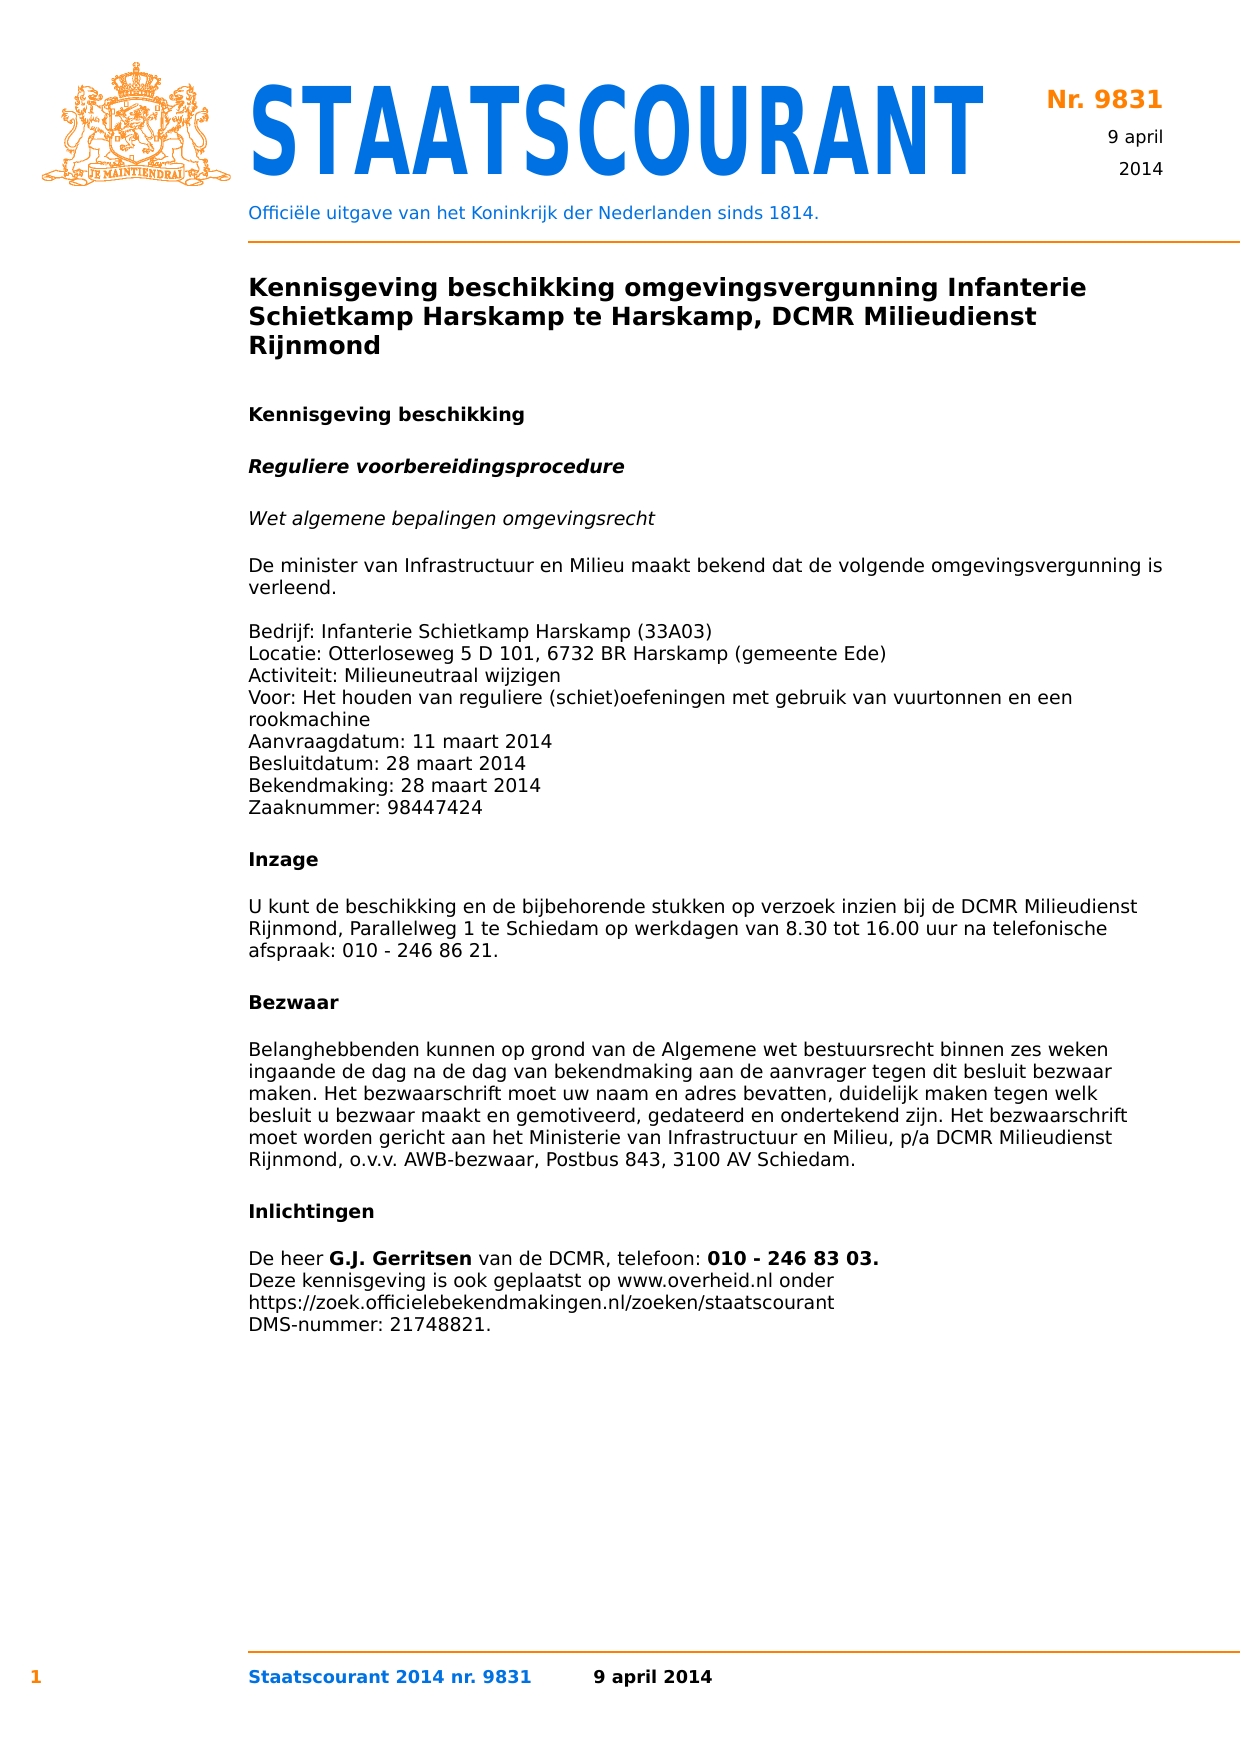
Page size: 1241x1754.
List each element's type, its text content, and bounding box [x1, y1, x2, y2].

text Deze kennisgeving is ook geplaatst op www.overheid.nl onder https://zoek.officielebekendmakingen.nl/zoeken/staatscourant [248, 1269, 1163, 1313]
text Besluitdatum: 28 maart 2014 [248, 753, 1163, 775]
text DMS-nummer: 21748821. [248, 1313, 1163, 1336]
text Belanghebbenden kunnen op grond van de Algemene wet bestuursrecht binnen zes weken ingaande de dag na de dag van bekendmaking aan de aanvrager tegen dit besluit bezwaar maken. Het bezwaarschrift moet uw naam en adres bevatten, duidelijk maken tegen welk besluit u bezwaar maakt en gemotiveerd, gedateerd en ondertekend zijn. Het bezwaarschrift moet worden gericht aan het Ministerie van Infrastructuur en Milieu, p/a DCMR Milieudienst Rijnmond, o.v.v. AWB-bezwaar, Postbus 843, 3100 AV Schiedam. [248, 1039, 1163, 1171]
text Bekendmaking: 28 maart 2014 [248, 775, 1163, 797]
text De heer G.J. Gerritsen van de DCMR, telefoon: 010 - 246 83 03. [248, 1248, 1163, 1269]
subtitle Bezwaar [248, 992, 1163, 1014]
subtitle Inlichtingen [248, 1201, 1163, 1223]
text Aanvraagdatum: 11 maart 2014 [248, 731, 1163, 753]
text Voor: Het houden van reguliere (schiet)oefeningen met gebruik van vuurtonnen en een rookmachine [248, 687, 1163, 731]
text Locatie: Otterloseweg 5 D 101, 6732 BR Harskamp (gemeente Ede) [248, 643, 1163, 665]
table_header Nr. 9831 [998, 62, 1240, 121]
subtitle Reguliere voorbereidingsprocedure [248, 456, 1163, 478]
text Activiteit: Milieuneutraal wijzigen [248, 665, 1163, 687]
text Zaaknummer: 98447424 [248, 797, 1163, 819]
text U kunt de beschikking en de bijbehorende stukken op verzoek inzien bij de DCMR Milieudienst Rijnmond, Parallelweg 1 te Schiedam op werkdagen van 8.30 tot 16.00 uur na telefonische afspraak: 010 - 246 86 21. [248, 896, 1163, 962]
table_cell 9 april [998, 121, 1240, 153]
table_cell 2014 [998, 153, 1240, 203]
subtitle Kennisgeving beschikking omgevingsvergunning Infanterie Schietkamp Harskamp te Harskamp, DCMR Milieudienst Rijnmond [248, 273, 1163, 361]
table_header [25, 62, 248, 241]
subtitle Wet algemene bepalingen omgevingsrecht [248, 508, 1163, 530]
text Bedrijf: Infanterie Schietkamp Harskamp (33A03) [248, 621, 1163, 643]
text De minister van Infrastructuur en Milieu maakt bekend dat de volgende omgevingsvergunning is verleend. [248, 555, 1163, 599]
table_header STAATSCOURANT [248, 62, 998, 203]
table_cell Officiële uitgave van het Koninkrijk der Nederlanden sinds 1814. [248, 203, 1240, 241]
subtitle Inzage [248, 849, 1163, 871]
subtitle Kennisgeving beschikking [248, 404, 1163, 426]
picture [41, 62, 231, 186]
